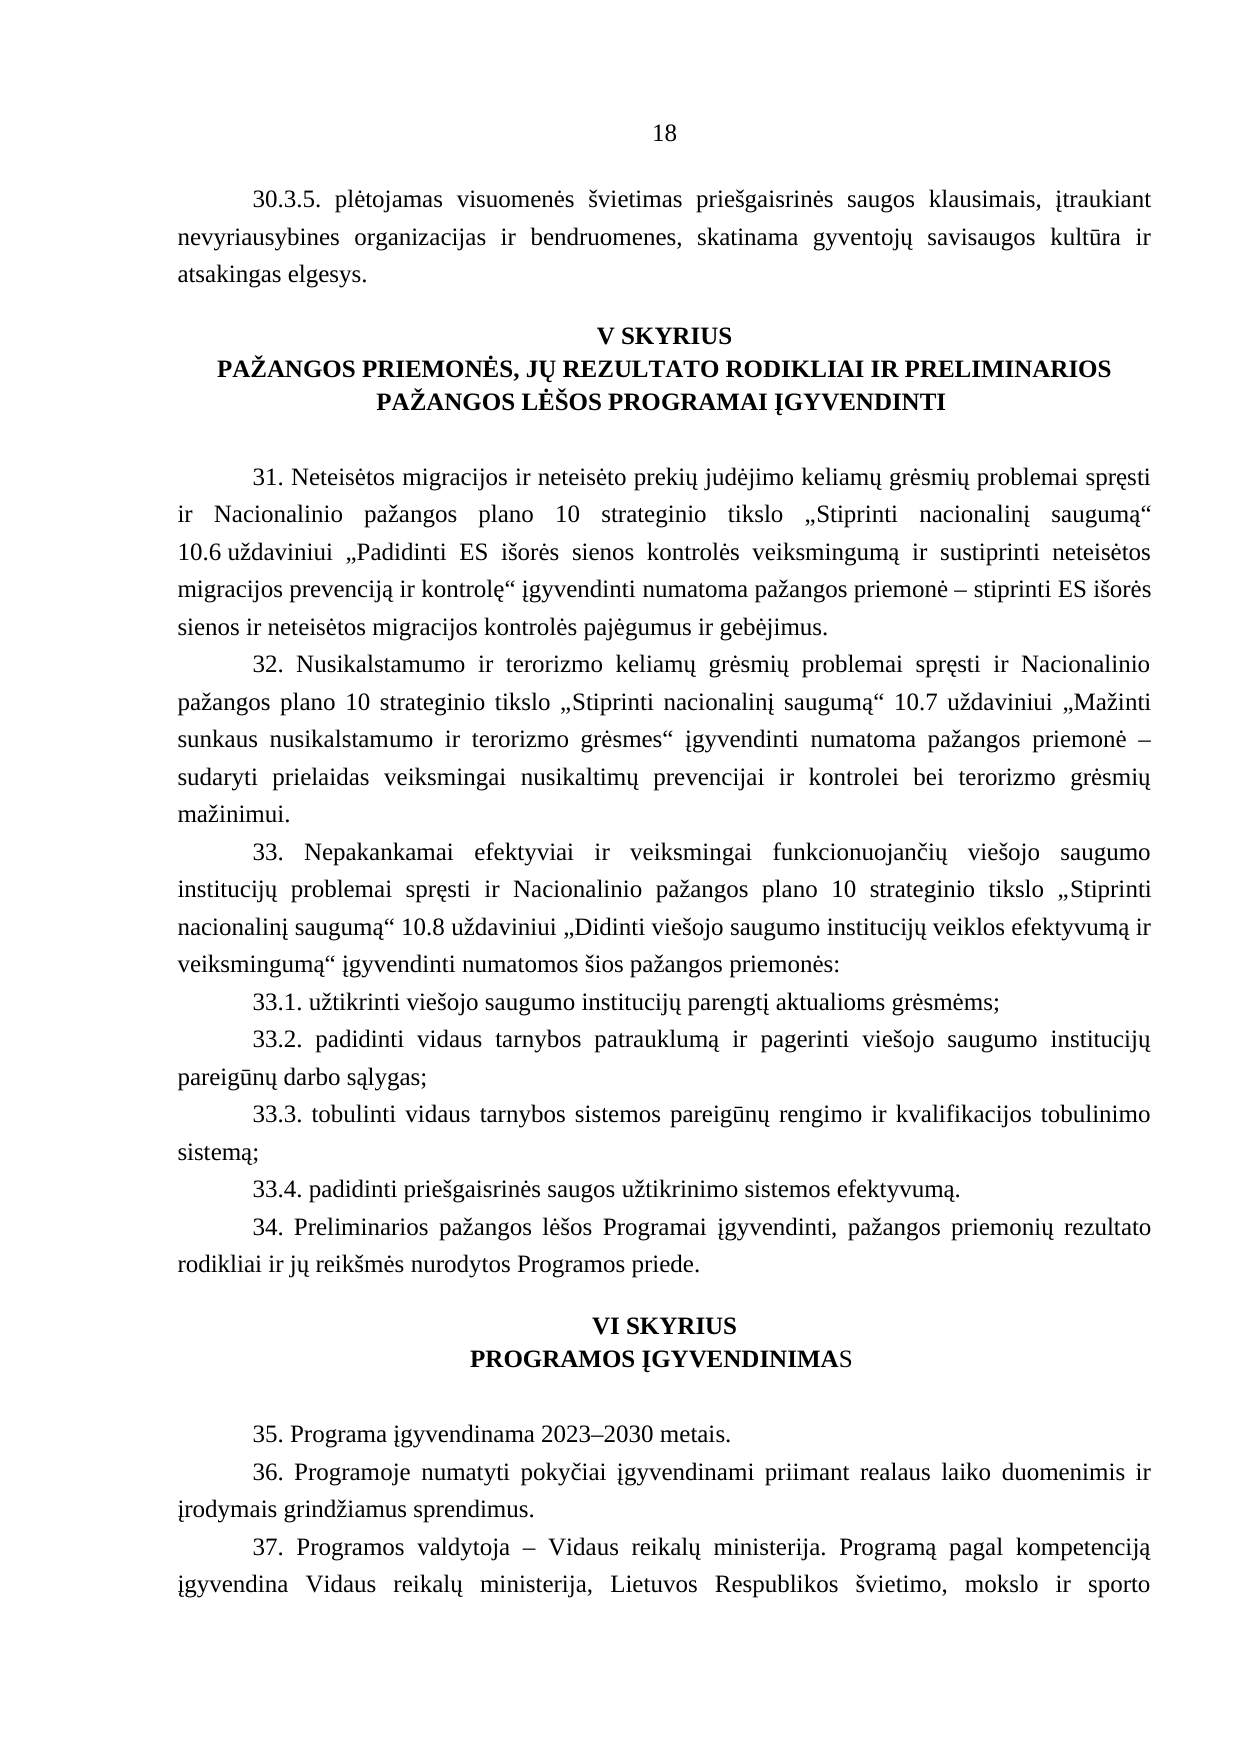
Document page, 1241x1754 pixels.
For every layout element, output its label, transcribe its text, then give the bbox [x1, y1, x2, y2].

text VI SKYRIUS [177, 1311, 1152, 1340]
text 36. Programoje numatyti pokyčiai įgyvendinami priimant realaus laiko duomenimis ir įrodymais grindžiamus sprendimus. [177, 1448, 1152, 1523]
text PAŽANGOS PRIEMONĖS, JŲ REZULTATO RODIKLIAI IR PRELIMINARIOS PAŽANGOS LĖŠOS PROGRAMAI ĮGYVENDINTI [177, 354, 1152, 416]
text 30.3.5. plėtojamas visuomenės švietimas priešgaisrinės saugos klausimais, įtraukiant nevyriausybines organizacijas ir bendruomenes, skatinama gyventojų savisaugos kultūra ir atsakingas elgesys. [177, 176, 1152, 288]
text 33.4. padidinti priešgaisrinės saugos užtikrinimo sistemos efektyvumą. [177, 1166, 1152, 1203]
text 35. Programa įgyvendinama 2023–2030 metais. [177, 1410, 1152, 1448]
text PROGRAMOS ĮGYVENDINIMAS [177, 1344, 1152, 1373]
text V SKYRIUS [177, 321, 1152, 350]
text 31. Neteisėtos migracijos ir neteisėto prekių judėjimo keliamų grėsmių problemai spręsti ir Nacionalinio pažangos plano 10 strateginio tikslo „Stiprinti nacionalinį saugumą“ 10.6 uždaviniui „Padidinti ES išorės sienos kontrolės veiksmingumą ir sustiprinti neteisėtos migracijos prevenciją ir kontrolę“ įgyvendinti numatoma pažangos priemonė – stiprinti ES išorės sienos ir neteisėtos migracijos kontrolės pajėgumus ir gebėjimus. [177, 453, 1152, 641]
text 33.1. užtikrinti viešojo saugumo institucijų parengtį aktualioms grėsmėms; [177, 978, 1152, 1016]
text 33. Nepakankamai efektyviai ir veiksmingai funkcionuojančių viešojo saugumo institucijų problemai spręsti ir Nacionalinio pažangos plano 10 strateginio tikslo „Stiprinti nacionalinį saugumą“ 10.8 uždaviniui „Didinti viešojo saugumo institucijų veiklos efektyvumą ir veiksmingumą“ įgyvendinti numatomos šios pažangos priemonės: [177, 828, 1152, 978]
text 34. Preliminarios pažangos lėšos Programai įgyvendinti, pažangos priemonių rezultato rodikliai ir jų reikšmės nurodytos Programos priede. [177, 1203, 1152, 1278]
text 32. Nusikalstamumo ir terorizmo keliamų grėsmių problemai spręsti ir Nacionalinio pažangos plano 10 strateginio tikslo „Stiprinti nacionalinį saugumą“ 10.7 uždaviniui „Mažinti sunkaus nusikalstamumo ir terorizmo grėsmes“ įgyvendinti numatoma pažangos priemonė – sudaryti prielaidas veiksmingai nusikaltimų prevencijai ir kontrolei bei terorizmo grėsmių mažinimui. [177, 641, 1152, 828]
text 33.2. padidinti vidaus tarnybos patrauklumą ir pagerinti viešojo saugumo institucijų pareigūnų darbo sąlygas; [177, 1016, 1152, 1091]
text 37. Programos valdytoja – Vidaus reikalų ministerija. Programą pagal kompetenciją įgyvendina Vidaus reikalų ministerija, Lietuvos Respublikos švietimo, mokslo ir sporto [177, 1523, 1152, 1598]
text 33.3. tobulinti vidaus tarnybos sistemos pareigūnų rengimo ir kvalifikacijos tobulinimo sistemą; [177, 1091, 1152, 1166]
